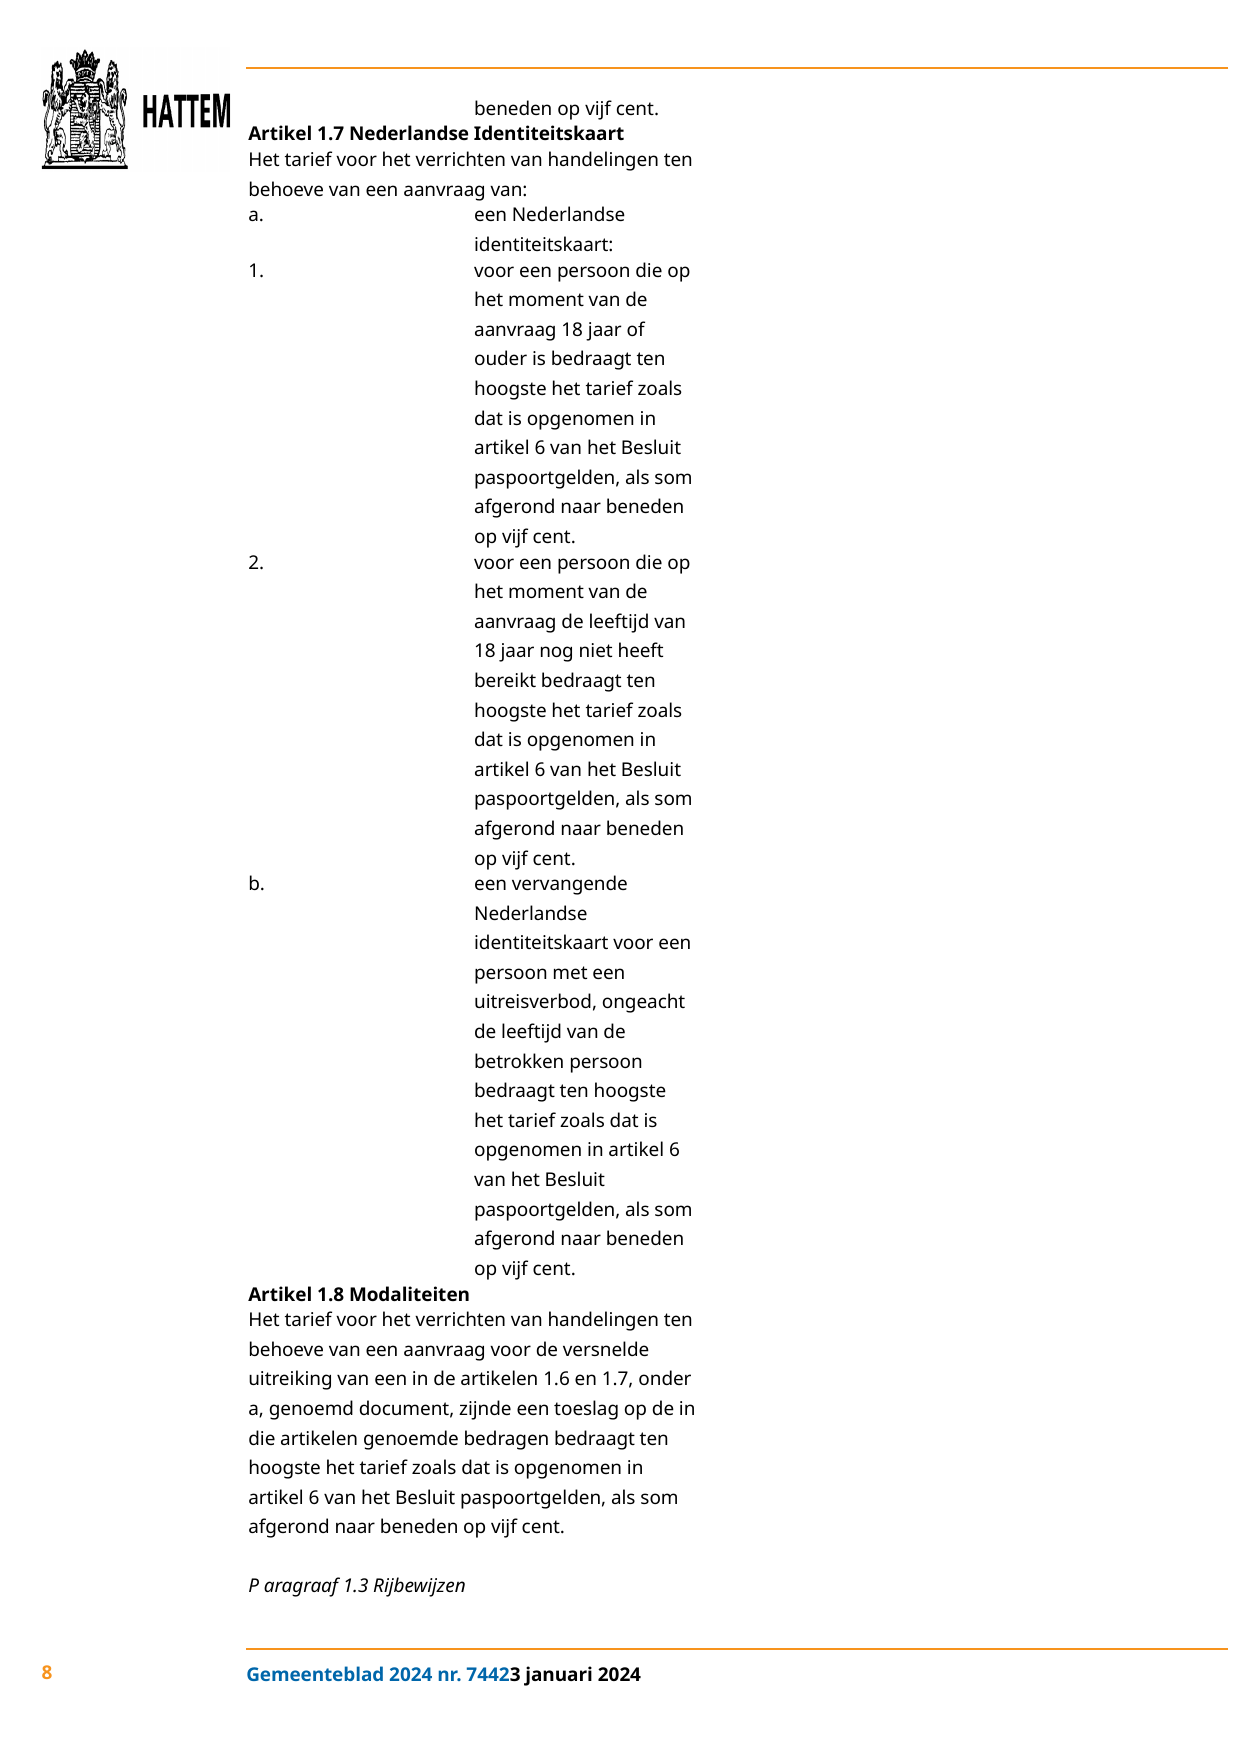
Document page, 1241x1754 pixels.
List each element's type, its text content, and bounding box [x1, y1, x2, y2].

table_cell b. [248, 870, 474, 1281]
table_cell [700, 549, 926, 870]
table_cell [700, 95, 926, 121]
table_cell [248, 95, 474, 121]
table_cell [926, 870, 1152, 1281]
table_cell Het tarief voor het verrichten van handelingen ten behoeve van een aanvraag van: [248, 146, 700, 202]
table_cell [926, 95, 1152, 121]
table_cell [926, 1306, 1152, 1539]
table_cell [700, 870, 926, 1281]
table_cell [926, 549, 1152, 870]
text P aragraaf 1.3 Rijbewijzen [248, 1572, 1152, 1598]
table_cell voor een persoon die op het moment van de aanvraag 18 jaar of ouder is bedraagt ten hoogste het tarief zoals dat is opgenomen in artikel 6 van het Besluit paspoortgelden, als som afgerond naar beneden op vijf cent. [474, 257, 700, 549]
table_cell beneden op vijf cent. [474, 95, 700, 121]
picture [41, 47, 231, 172]
table_cell Artikel 1.7 Nederlandse Identiteitskaart [248, 121, 1152, 146]
table_cell [700, 1306, 926, 1539]
table_cell 2. [248, 549, 474, 870]
table_cell a. [248, 202, 474, 257]
table_cell Artikel 1.8 Modaliteiten [248, 1281, 1152, 1306]
table_cell [700, 146, 1152, 202]
table_cell Het tarief voor het verrichten van handelingen ten behoeve van een aanvraag voor de versnelde uitreiking van een in de artikelen 1.6 en 1.7, onder a, genoemd document, zijnde een toeslag op de in die artikelen genoemde bedragen bedraagt ten hoogste het tarief zoals dat is opgenomen in artikel 6 van het Besluit paspoortgelden, als som afgerond naar beneden op vijf cent. [248, 1306, 700, 1539]
table_cell [700, 257, 926, 549]
table_cell 1. [248, 257, 474, 549]
table_cell een vervangende Nederlandse identiteitskaart voor een persoon met een uitreisverbod, ongeacht de leeftijd van de betrokken persoon bedraagt ten hoogste het tarief zoals dat is opgenomen in artikel 6 van het Besluit paspoortgelden, als som afgerond naar beneden op vijf cent. [474, 870, 700, 1281]
table_cell [700, 202, 1152, 257]
table_cell voor een persoon die op het moment van de aanvraag de leeftijd van 18 jaar nog niet heeft bereikt bedraagt ten hoogste het tarief zoals dat is opgenomen in artikel 6 van het Besluit paspoortgelden, als som afgerond naar beneden op vijf cent. [474, 549, 700, 870]
table_cell [926, 257, 1152, 549]
table_cell een Nederlandse identiteitskaart: [474, 202, 700, 257]
